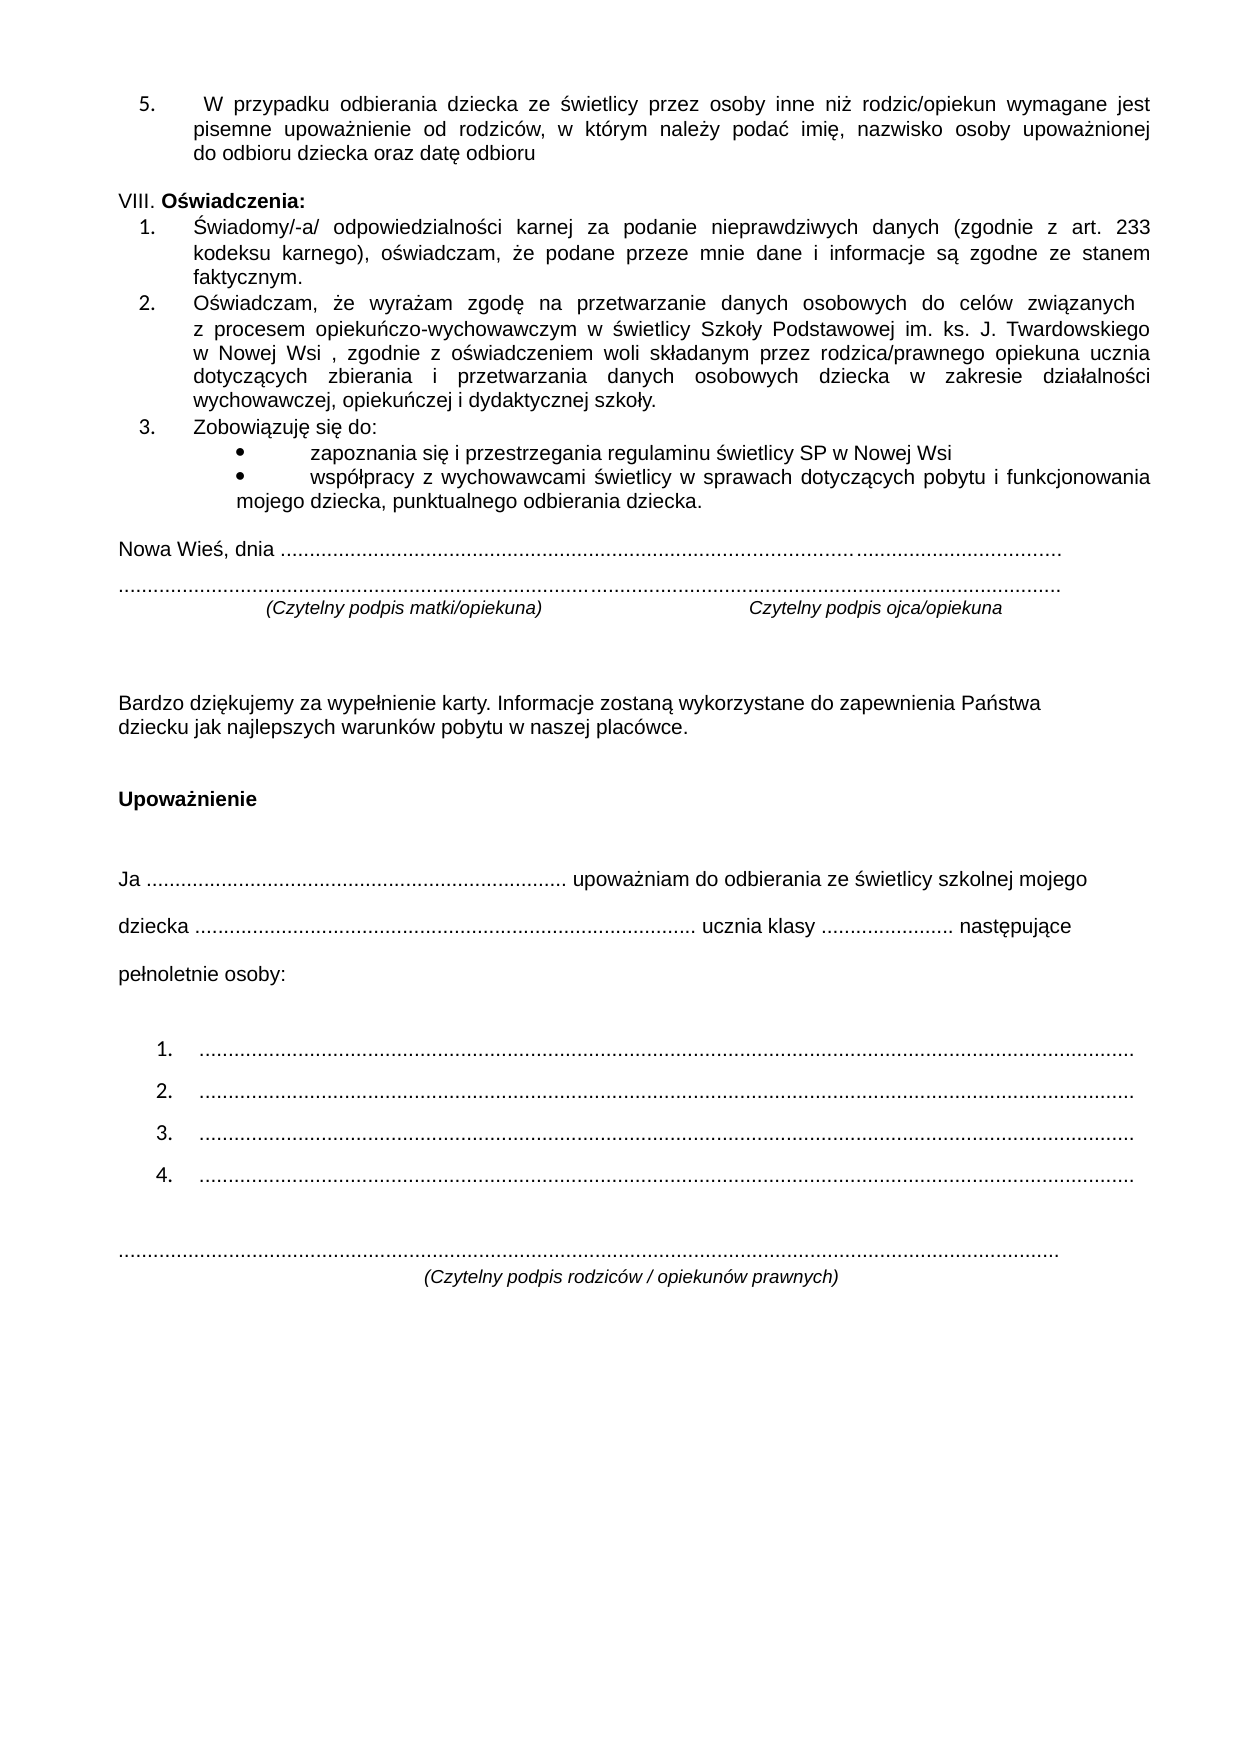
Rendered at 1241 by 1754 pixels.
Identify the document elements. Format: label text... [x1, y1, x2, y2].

text dziecku jak najlepszych warunków pobytu w naszej placówce. [118, 714, 1152, 738]
list współpracy z wychowawcami świetlicy w sprawach dotyczących pobytu i funkcjonowania mojego dziecka, punktualnego odbierania dziecka. [236, 465, 1152, 513]
list Oświadczam, że wyrażam zgodę na przetwarzanie danych osobowych do celów związanych z procesem opiekuńczo-wychowawczym w świetlicy Szkoły Podstawowej im. ks. J. Twardowskiego w Nowej Wsi , zgodnie z oświadczeniem woli składanym przez rodzica/prawnego opiekuna ucznia dotyczących zbierania i przetwarzania danych osobowych dziecka w zakresie działalności wychowawczej, opiekuńczej i dydaktycznej szkoły. [156, 288, 1152, 412]
text Nowa Wieś, dnia [118, 537, 1152, 561]
list Zobowiązuję się do: [156, 412, 1152, 440]
list zapoznania się i przestrzegania regulaminu świetlicy SP w Nowej Wsi [236, 440, 1152, 465]
text Ja ......................................................................... upoważniam do odbierania ze świetlicy szkolnej mojego dziecka ....................................................................................... ucznia klasy ....................... następujące pełnoletnie osoby: [118, 866, 1152, 986]
text (Czytelny podpis matki/opiekuna) Czytelny podpis ojca/opiekuna [118, 597, 1152, 619]
text Bardzo dziękujemy za wypełnienie karty. Informacje zostaną wykorzystane do zapewnienia Państwa [118, 691, 1152, 714]
text (Czytelny podpis rodziców / opiekunów prawnych) [118, 1265, 1152, 1287]
list Świadomy/-a/ odpowiedzialności karnej za podanie nieprawdziwych danych (zgodnie z art. 233 kodeksu karnego), oświadczam, że podane przeze mnie dane i informacje są zgodne ze stanem faktycznym. [156, 212, 1152, 288]
text Upoważnienie [118, 786, 1152, 810]
list W przypadku odbierania dziecka ze świetlicy przez osoby inne niż rodzic/opiekun wymagane jest pisemne upoważnienie od rodziców, w którym należy podać imię, nazwisko osoby upoważnionej do odbioru dziecka oraz datę odbioru [156, 89, 1152, 164]
text VIII. Oświadczenia: [118, 188, 1152, 212]
